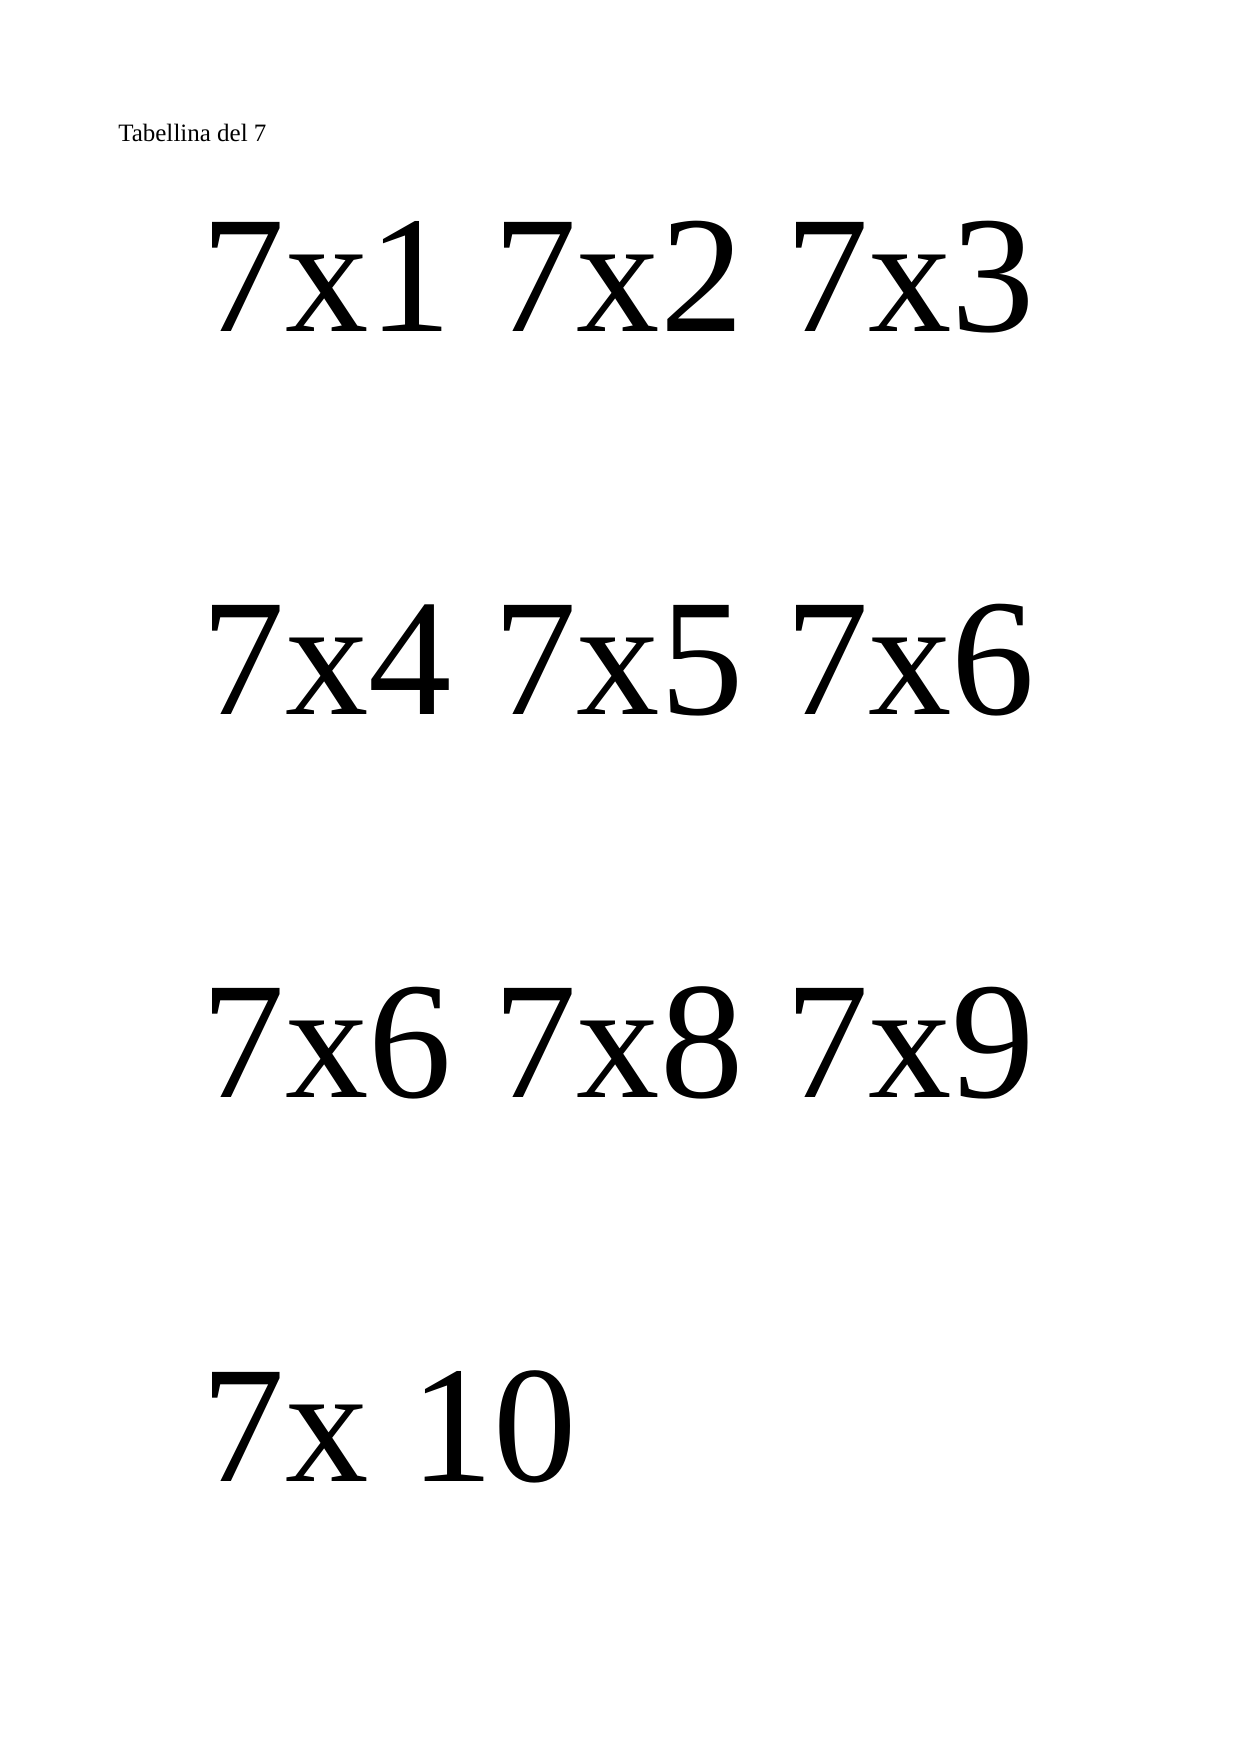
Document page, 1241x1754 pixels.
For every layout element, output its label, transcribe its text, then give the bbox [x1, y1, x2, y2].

text Tabellina del 7 [118, 118, 1122, 147]
text 7x4 7x5 7x6 [118, 559, 1122, 751]
text 7x 10 [118, 1326, 1122, 1517]
text 7x1 7x2 7x3 [118, 176, 1122, 367]
text 7x6 7x8 7x9 [118, 942, 1122, 1134]
